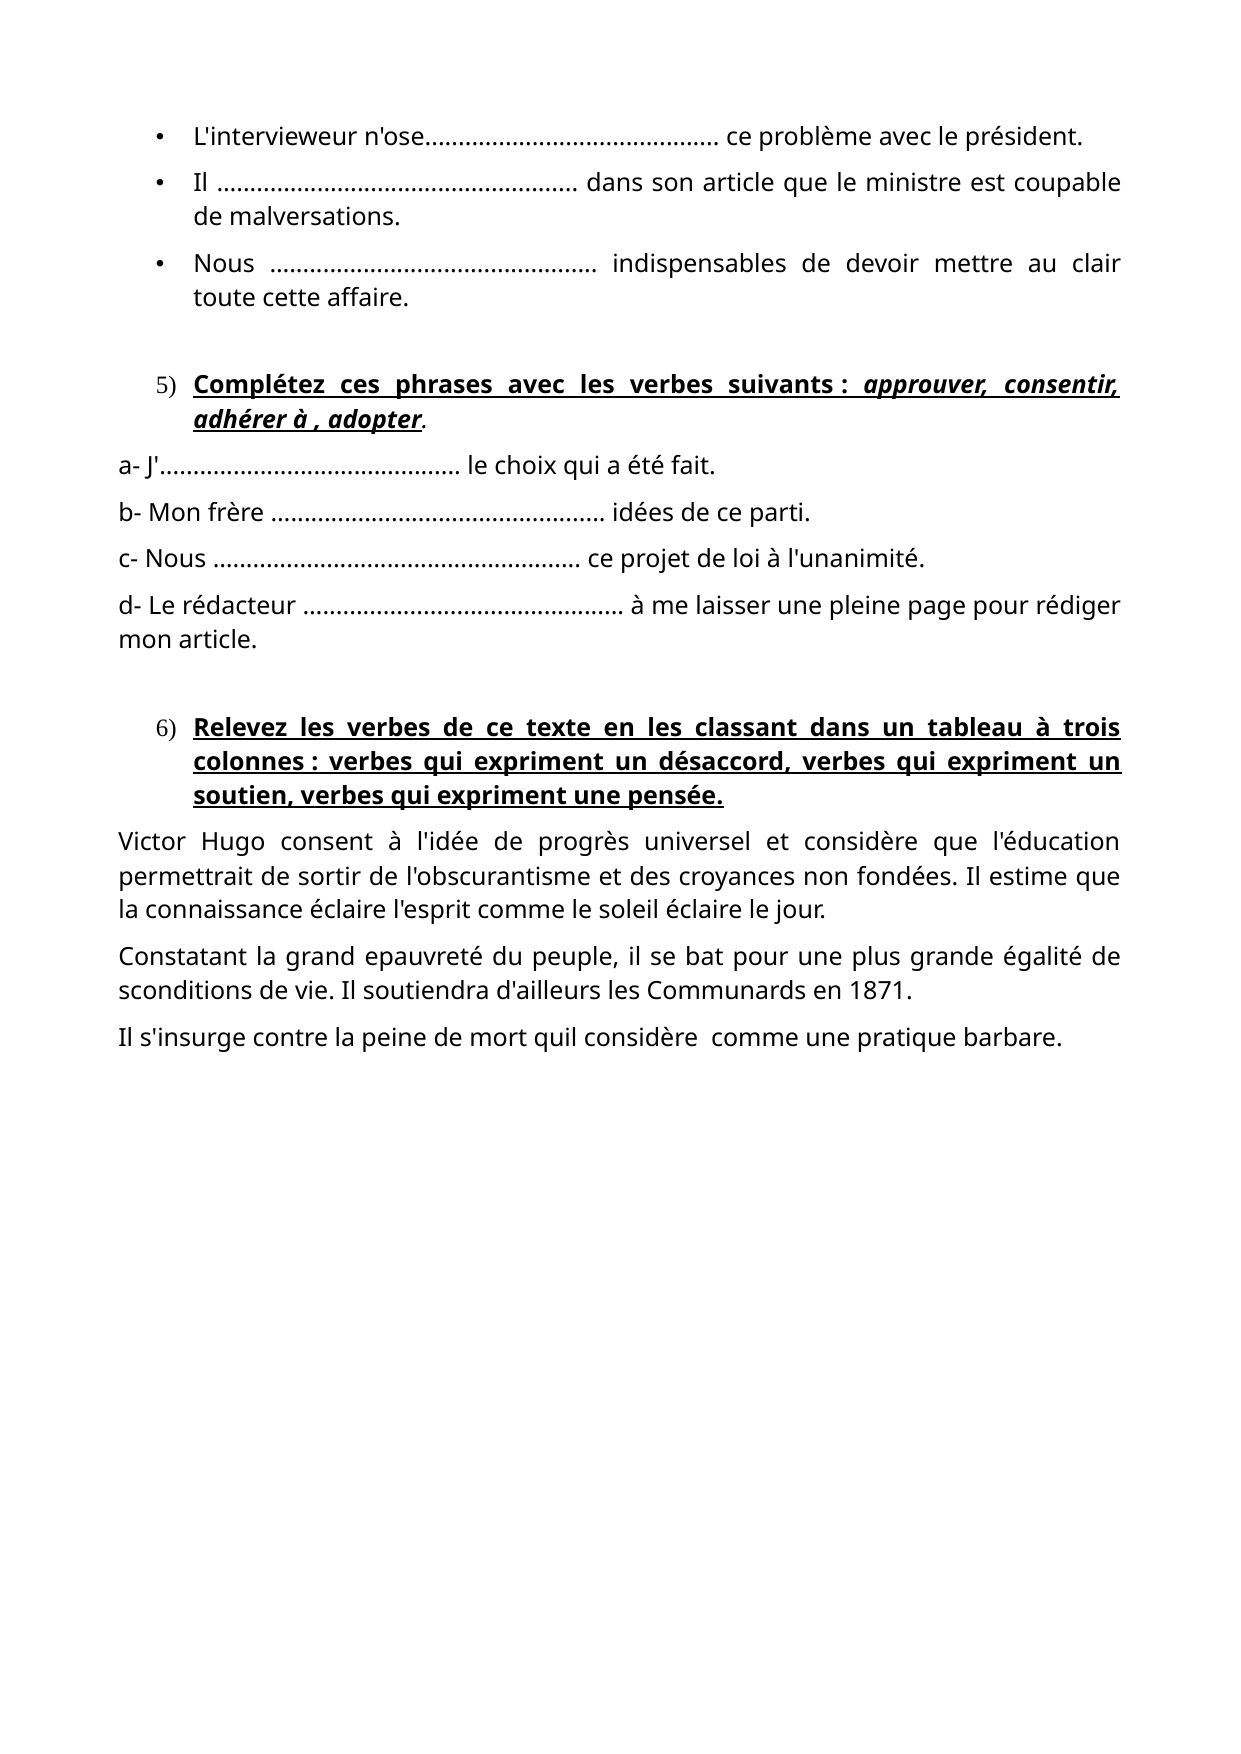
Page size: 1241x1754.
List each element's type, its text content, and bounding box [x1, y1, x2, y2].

list Complétez ces phrases avec les verbes suivants : approuver, consentir, adhérer à , adopter. [156, 367, 1122, 435]
list L'intervieweur n'ose............................................ ce problème avec le président. [156, 118, 1122, 152]
list Relevez les verbes de ce texte en les classant dans un tableau à trois colonnes : verbes qui expriment un désaccord, verbes qui expriment un soutien, verbes qui expriment une pensée. [156, 709, 1122, 812]
text c- Nous ….................................................... ce projet de loi à l'unanimité. [118, 541, 1122, 575]
list Nous ….............................................. indispensables de devoir mettre au clair toute cette affaire. [156, 245, 1122, 313]
list Il …................................................... dans son article que le ministre est coupable de malversations. [156, 165, 1122, 233]
text b- Mon frère …............................................... idées de ce parti. [118, 494, 1122, 528]
text Victor Hugo consent à l'idée de progrès universel et considère que l'éducation permettrait de sortir de l'obscurantisme et des croyances non fondées. Il estime que la connaissance éclaire l'esprit comme le soleil éclaire le jour. [118, 824, 1122, 926]
text d- Le rédacteur …............................................. à me laisser une pleine page pour rédiger mon article. [118, 587, 1122, 656]
text Constatant la grand epauvreté du peuple, il se bat pour une plus grande égalité de sconditions de vie. Il soutiendra d'ailleurs les Communards en 1871. [118, 939, 1122, 1007]
text Il s'insurge contre la peine de mort quil considère comme une pratique barbare. [118, 1019, 1122, 1053]
text a- J'............................................. le choix qui a été fait. [118, 448, 1122, 482]
